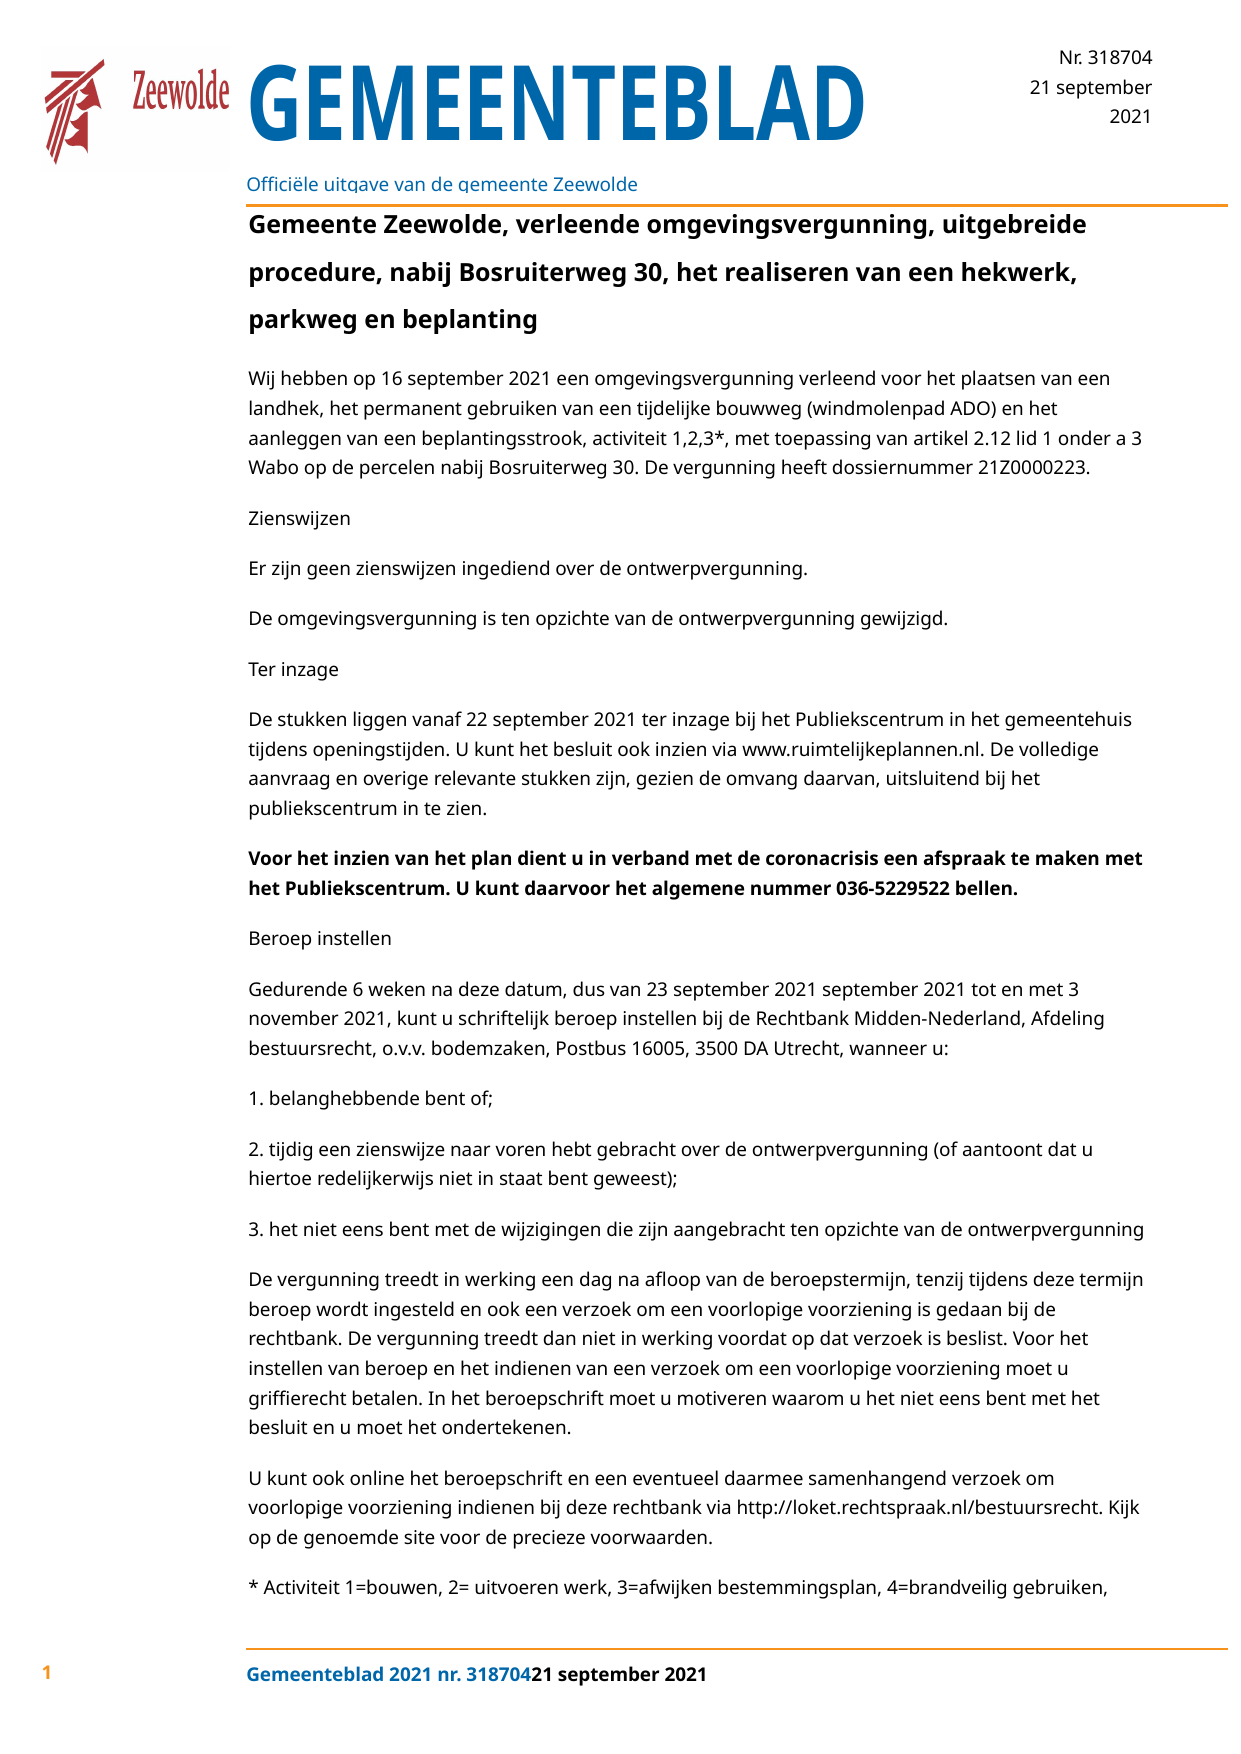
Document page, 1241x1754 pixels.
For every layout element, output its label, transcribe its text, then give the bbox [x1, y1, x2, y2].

text Er zijn geen zienswijzen ingediend over de ontwerpvergunning. [248, 555, 1152, 581]
text Beroep instellen [248, 926, 1152, 951]
picture [41, 47, 231, 172]
text 2. tijdig een zienswijze naar voren hebt gebracht over de ontwerpvergunning (of aantoont dat u hiertoe redelijkerwijs niet in staat bent geweest); [248, 1136, 1152, 1191]
text * Activiteit 1=bouwen, 2= uitvoeren werk, 3=afwijken bestemmingsplan, 4=brandveilig gebruiken, [248, 1574, 1152, 1600]
text De stukken liggen vanaf 22 september 2021 ter inzage bij het Publiekscentrum in het gemeentehuis tijdens openingstijden. U kunt het besluit ook inzien via www.ruimtelijkeplannen.nl. De volledige aanvraag en overige relevante stukken zijn, gezien de omvang daarvan, uitsluitend bij het publiekscentrum in te zien. [248, 706, 1152, 821]
text Voor het inzien van het plan dient u in verband met de coronacrisis een afspraak te maken met het Publiekscentrum. U kunt daarvoor het algemene nummer 036-5229522 bellen. [248, 846, 1152, 901]
text Gemeente Zeewolde, verleende omgevingsvergunning, uitgebreide procedure, nabij Bosruiterweg 30, het realiseren van een hekwerk, parkweg en beplanting [248, 207, 1152, 336]
text U kunt ook online het beroepschrift en een eventueel daarmee samenhangend verzoek om voorlopige voorziening indienen bij deze rechtbank via http://loket.rechtspraak.nl/bestuursrecht. Kijk op de genoemde site voor de precieze voorwaarden. [248, 1465, 1152, 1549]
text Gedurende 6 weken na deze datum, dus van 23 september 2021 september 2021 tot en met 3 november 2021, kunt u schriftelijk beroep instellen bij de Rechtbank Midden-Nederland, Afdeling bestuursrecht, o.v.v. bodemzaken, Postbus 16005, 3500 DA Utrecht, wanneer u: [248, 976, 1152, 1061]
text 1. belanghebbende bent of; [248, 1086, 1152, 1111]
text 3. het niet eens bent met de wijzigingen die zijn aangebracht ten opzichte van de ontwerpvergunning [248, 1216, 1152, 1242]
text De omgevingsvergunning is ten opzichte van de ontwerpvergunning gewijzigd. [248, 606, 1152, 631]
text Wij hebben op 16 september 2021 een omgevingsvergunning verleend voor het plaatsen van een landhek, het permanent gebruiken van een tijdelijke bouwweg (windmolenpad ADO) en het aanleggen van een beplantingsstrook, activiteit 1,2,3*, met toepassing van artikel 2.12 lid 1 onder a 3 Wabo op de percelen nabij Bosruiterweg 30. De vergunning heeft dossiernummer 21Z0000223. [248, 366, 1152, 480]
text De vergunning treedt in werking een dag na afloop van de beroepstermijn, tenzij tijdens deze termijn beroep wordt ingesteld en ook een verzoek om een voorlopige voorziening is gedaan bij de rechtbank. De vergunning treedt dan niet in werking voordat op dat verzoek is beslist. Voor het instellen van beroep en het indienen van een verzoek om een voorlopige voorziening moet u griffierecht betalen. In het beroepschrift moet u motiveren waarom u het niet eens bent met het besluit en u moet het ondertekenen. [248, 1266, 1152, 1440]
text Zienswijzen [248, 505, 1152, 530]
text Ter inzage [248, 656, 1152, 682]
